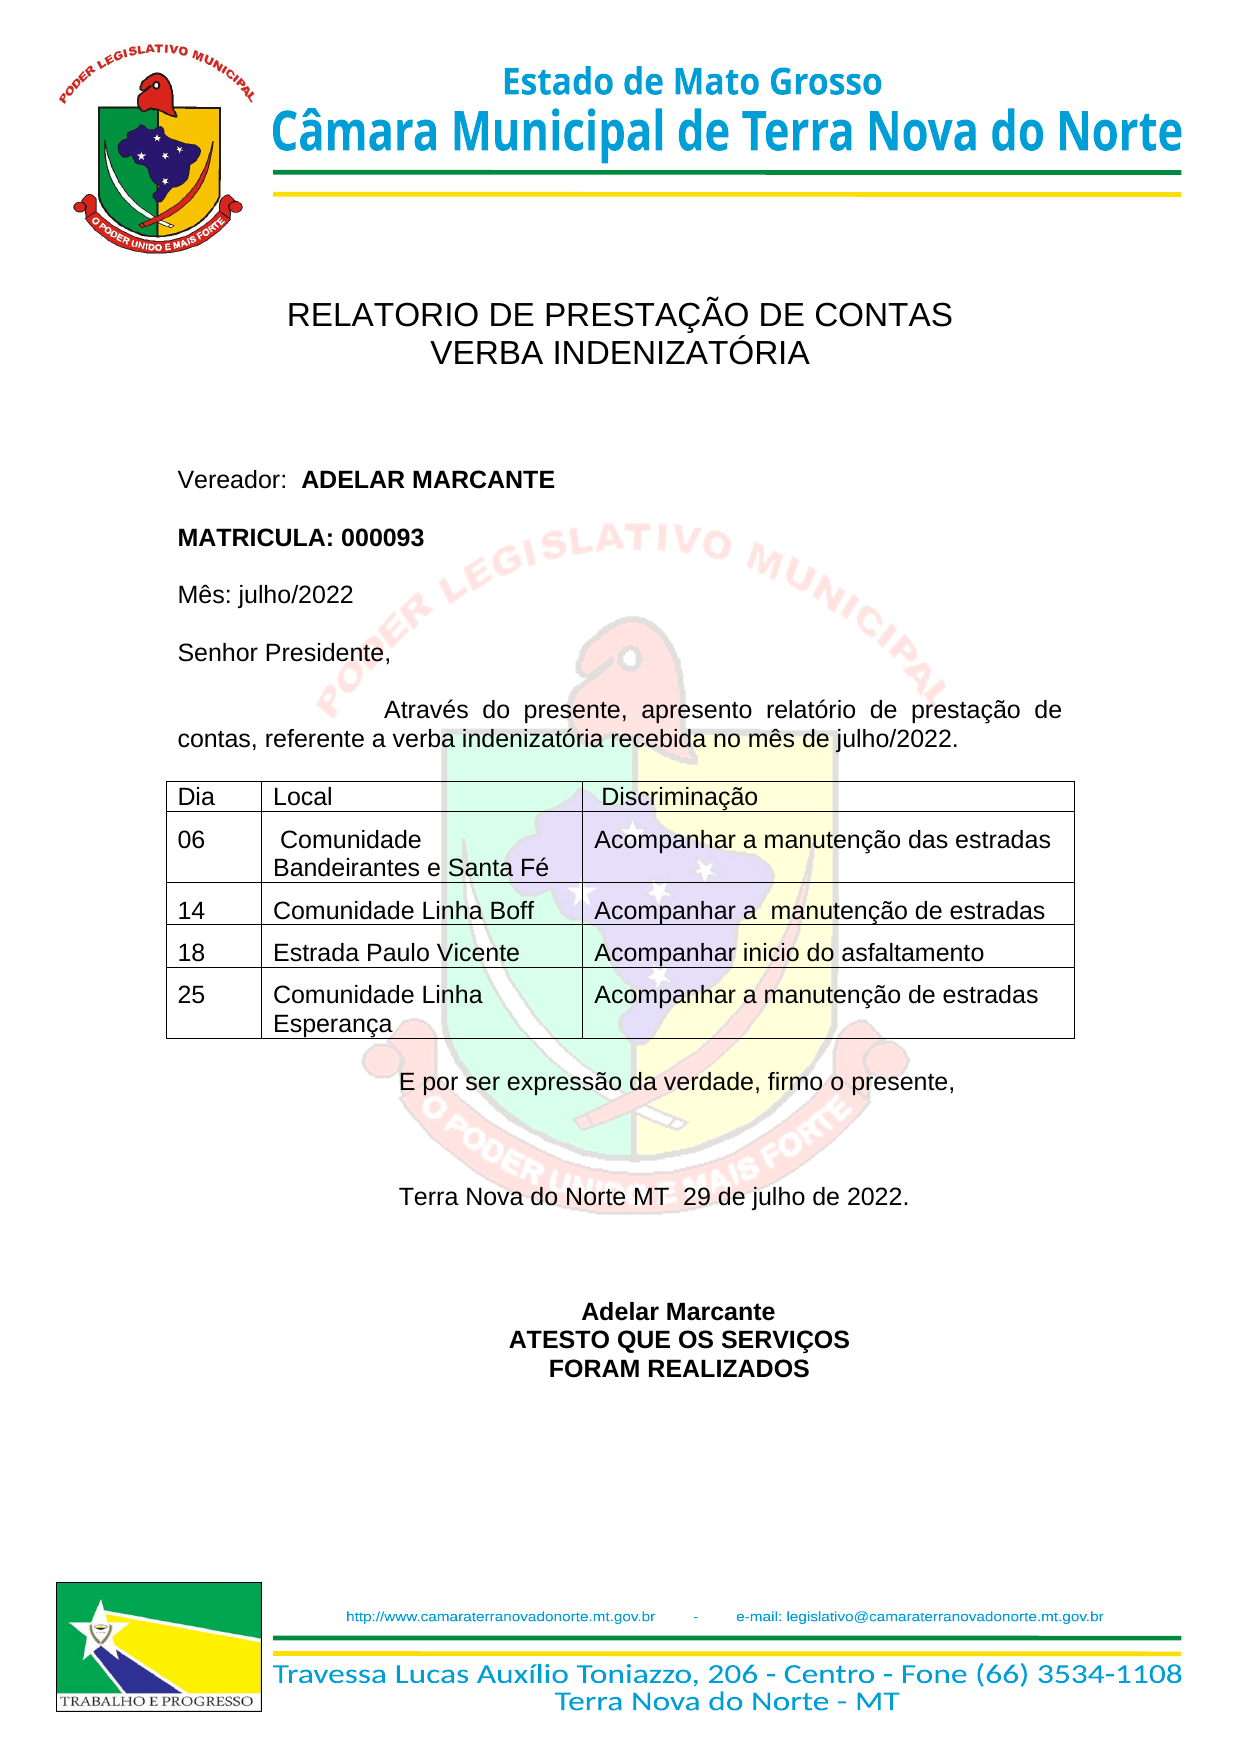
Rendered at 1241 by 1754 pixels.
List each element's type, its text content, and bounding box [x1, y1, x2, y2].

picture [55, 42, 260, 256]
table_cell Comunidade Linha Esperança [262, 968, 303, 1038]
picture [860, 1611, 868, 1623]
text Terra Nova do Norte MT 29 de julho de 2022. [966, 1182, 1063, 1211]
text MATRICULA: 000093 [177, 522, 303, 551]
text VERBA INDENIZATÓRIA [177, 333, 1063, 371]
text Através do presente, apresento relatório de prestação de contas, referente a verba indenizatória recebida no mês de julho/2022. [966, 695, 1063, 752]
table_header Discriminação [966, 782, 1074, 811]
text E por ser expressão da verdade, firmo o presente, [177, 1067, 303, 1096]
text E por ser expressão da verdade, firmo o presente, [966, 1067, 1063, 1096]
text ATESTO QUE OS SERVIÇOS [236, 1326, 1122, 1354]
text Vereador: ADELAR MARCANTE [177, 465, 1063, 494]
table_cell Estrada Paulo Vicente [262, 925, 303, 967]
table_header Local [262, 782, 303, 811]
text Mês: julho/2022 [177, 580, 303, 609]
picture [57, 1583, 261, 1711]
text MATRICULA: 000093 [966, 522, 1063, 551]
text Terra Nova do Norte MT 29 de julho de 2022. [177, 1182, 303, 1211]
table_cell Comunidade Bandeirantes e Santa Fé [262, 812, 303, 882]
table_cell Acompanhar inicio do asfaltamento [966, 925, 1074, 967]
table_cell 25 [167, 968, 261, 1038]
table_cell Acompanhar a manutenção das estradas [966, 812, 1074, 882]
text Através do presente, apresento relatório de prestação de contas, referente a verba indenizatória recebida no mês de julho/2022. [177, 695, 303, 752]
table_cell 06 [167, 812, 261, 882]
text FORAM REALIZADOS [236, 1354, 1122, 1383]
text Mês: julho/2022 [966, 580, 1063, 609]
table_cell 18 [167, 925, 261, 967]
table_cell Comunidade Linha Boff [262, 883, 303, 924]
table_header Dia [167, 782, 261, 811]
table_cell Acompanhar a manutenção de estradas [966, 883, 1074, 924]
table_cell 14 [167, 883, 261, 924]
text Adelar Marcante [177, 1297, 1063, 1326]
text RELATORIO DE PRESTAÇÃO DE CONTAS [177, 294, 1063, 333]
text Senhor Presidente, [177, 637, 303, 666]
text Senhor Presidente, [966, 637, 1063, 666]
table_cell Acompanhar a manutenção de estradas [966, 968, 1074, 1038]
